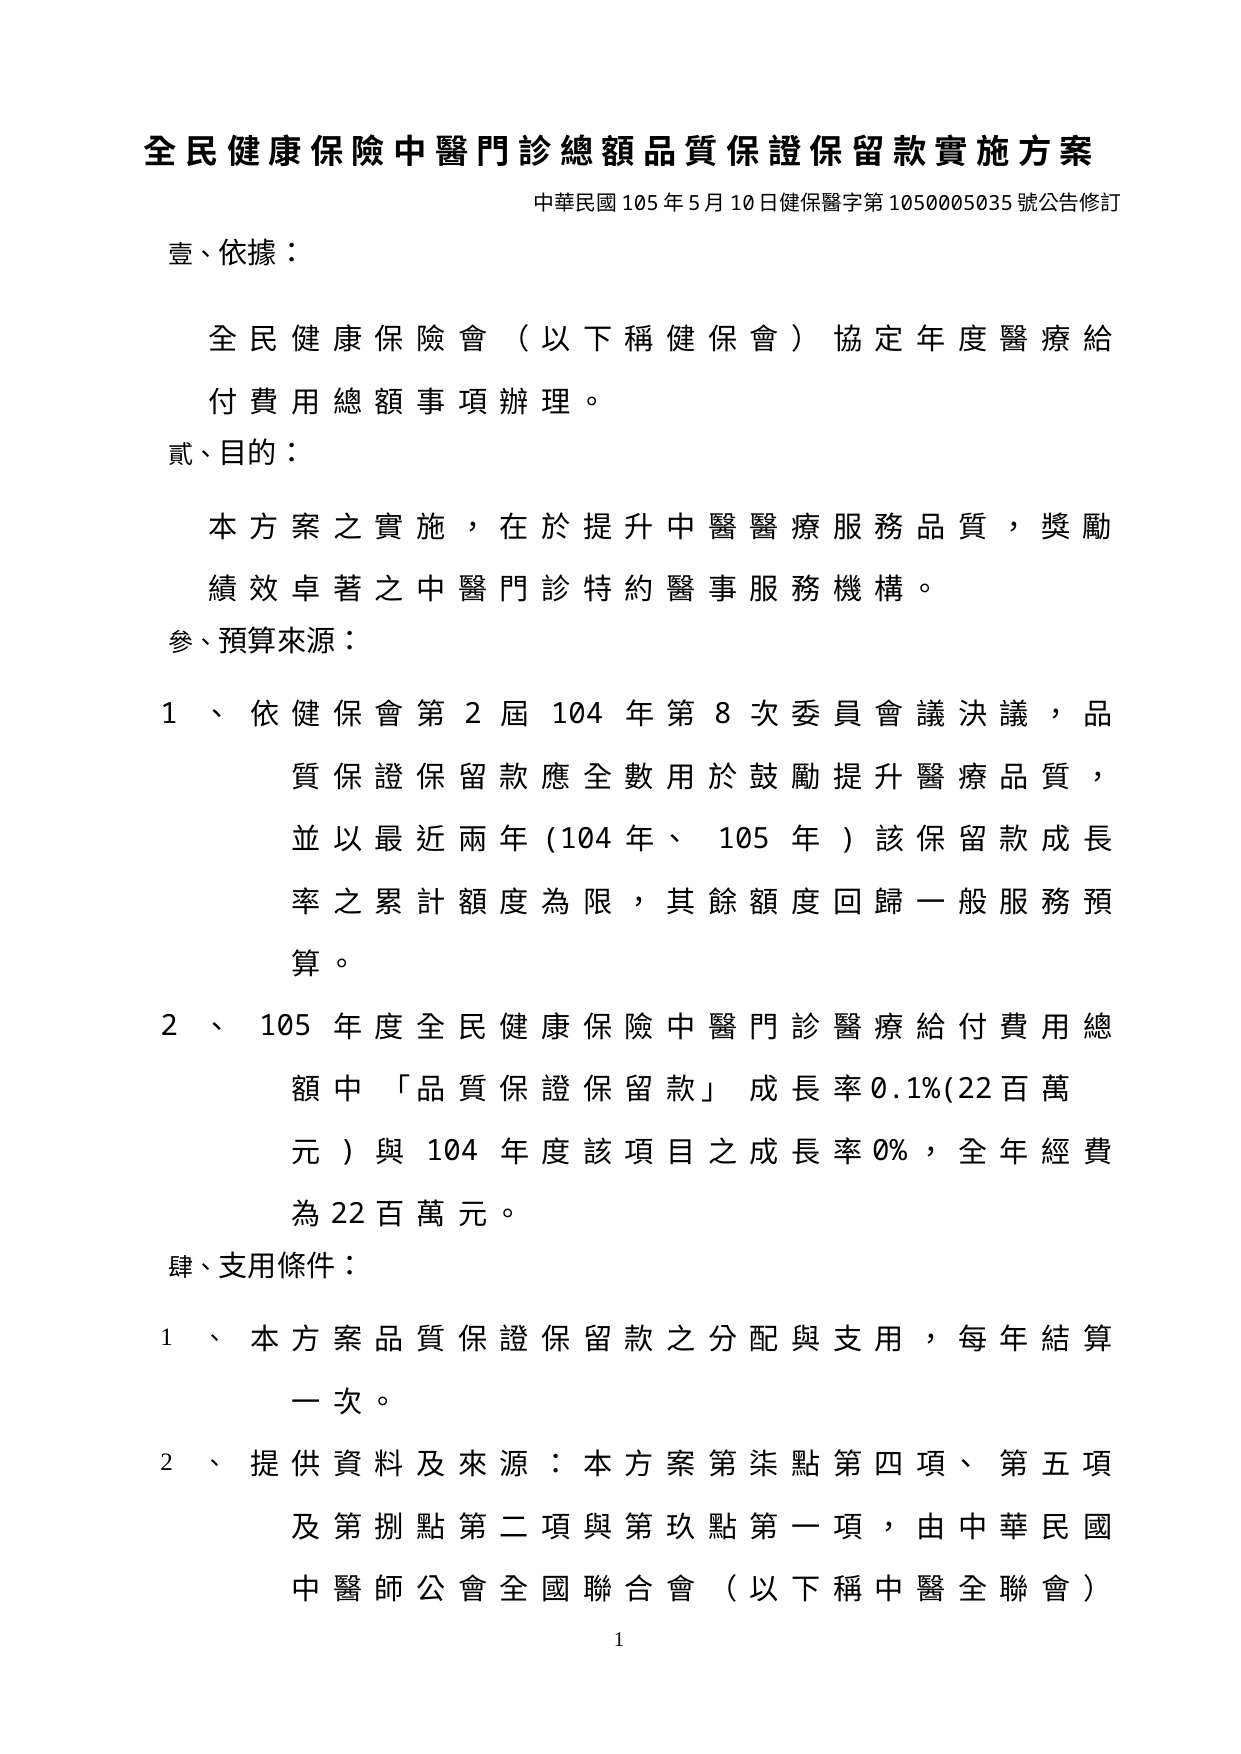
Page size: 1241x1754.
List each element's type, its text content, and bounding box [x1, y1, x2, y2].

list 依健保會第2屆104年第8次委員會議決議，品質保證保留款應全數用於鼓勵提升醫療品質，並以最近兩年(104年、105年)該保留款成長率之累計額度為限，其餘額度回歸一般服務預算。 [143, 670, 1119, 983]
list 提供資料及來源：本方案第柒點第四項、第五項及第捌點第二項與第玖點第一項，由中華民國中醫師公會全國聯合會（以下稱中醫全聯會） [128, 1420, 1119, 1608]
text 全民健康保險中醫門診總額品質保證保留款實施方案 [118, 108, 1118, 170]
list 支用條件： [168, 1233, 1119, 1287]
list 依據： [168, 220, 1119, 274]
list 目的： [168, 420, 1119, 474]
text 中華民國105年5月10日健保醫字第1050005035號公告修訂 [118, 170, 1121, 220]
list 預算來源： [168, 608, 1119, 662]
list 本方案品質保證保留款之分配與支用，每年結算一次。 [128, 1295, 1119, 1420]
list 105年度全民健康保險中醫門診醫療給付費用總額中「品質保證保留款」成長率0.1%(22百萬元)與104年度該項目之成長率0%，全年經費為22百萬元。 [143, 983, 1119, 1233]
text 全民健康保險會（以下稱健保會）協定年度醫療給付費用總額事項辦理。 [184, 295, 1119, 420]
text 本方案之實施，在於提升中醫醫療服務品質，獎勵績效卓著之中醫門診特約醫事服務機構。 [184, 483, 1119, 608]
